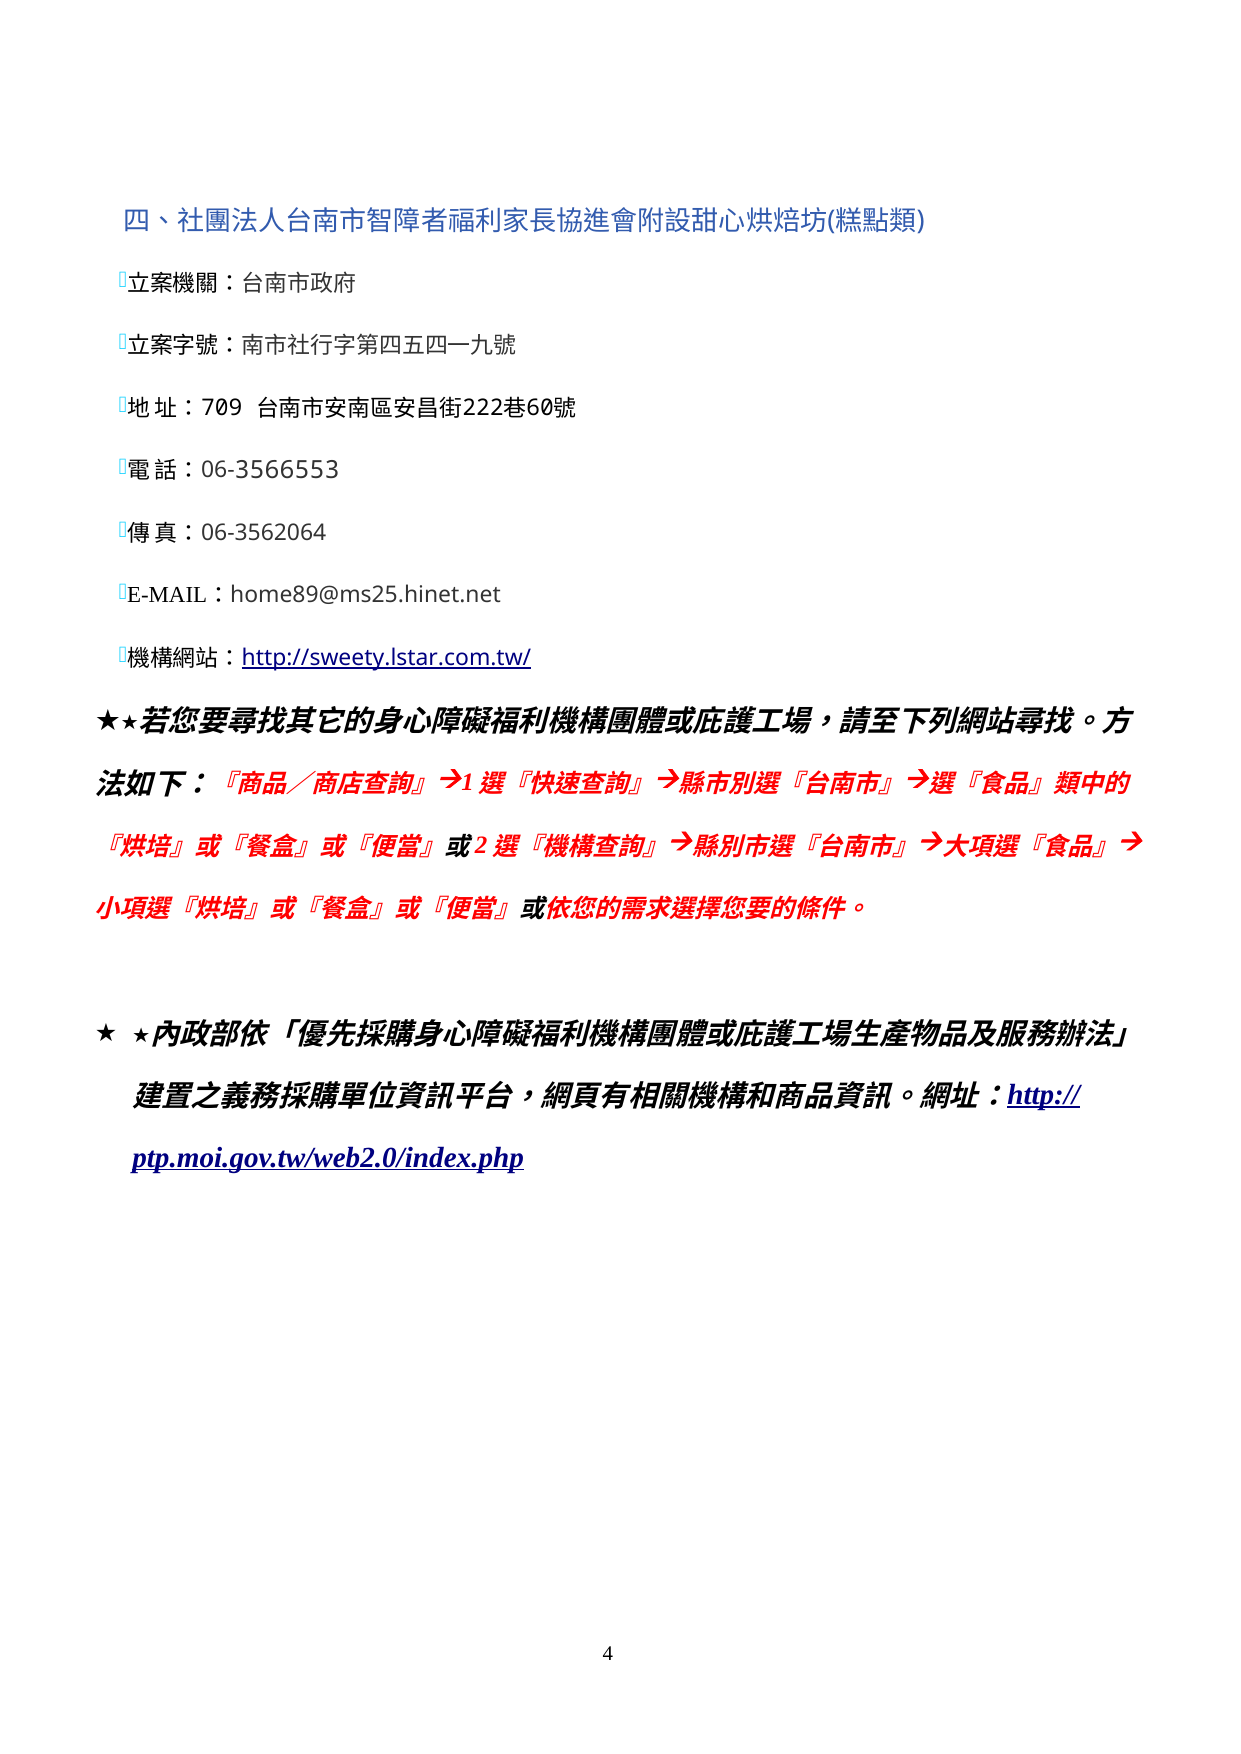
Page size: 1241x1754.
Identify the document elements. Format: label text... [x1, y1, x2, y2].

list ★內政部依「優先採購身心障礙福利機構團體或庇護工場生產物品及服務辦法」建置之義務採購單位資訊平台，網頁有相關機構和商品資訊。網址：http://ptp.moi.gov.tw/web2.0/index.php [94, 990, 1146, 1177]
text 四、社團法人台南市智障者福利家長協進會附設甜心烘焙坊(糕點類) [94, 177, 1146, 240]
text ★★若您要尋找其它的身心障礙福利機構團體或庇護工場，請至下列網站尋找。方法如下：『商品／商店查詢』1選『快速查詢』縣市別選『台南市』選『食品』類中的『烘培』或『餐盒』或『便當』或2選『機構查詢』縣別市選『台南市』大項選『食品』小項選『烘培』或『餐盒』或『便當』或依您的需求選擇您要的條件。 [94, 677, 1146, 927]
text 􀀗機構網站：http://sweety.lstar.com.tw/ [94, 615, 1146, 677]
text 􀀗傳 真：06-3562064 [94, 490, 1146, 552]
text 􀀗E-MAIL：home89@ms25.hinet.net [94, 552, 1146, 615]
text 􀀗地 址：709 台南市安南區安昌街222巷60號 [94, 365, 1146, 427]
text 􀀗立案機關：台南市政府 [94, 240, 1146, 302]
text 􀀗電 話：06-3566553 [94, 427, 1146, 490]
text 􀀗立案字號：南市社行字第四五四一九號 [94, 302, 1146, 365]
